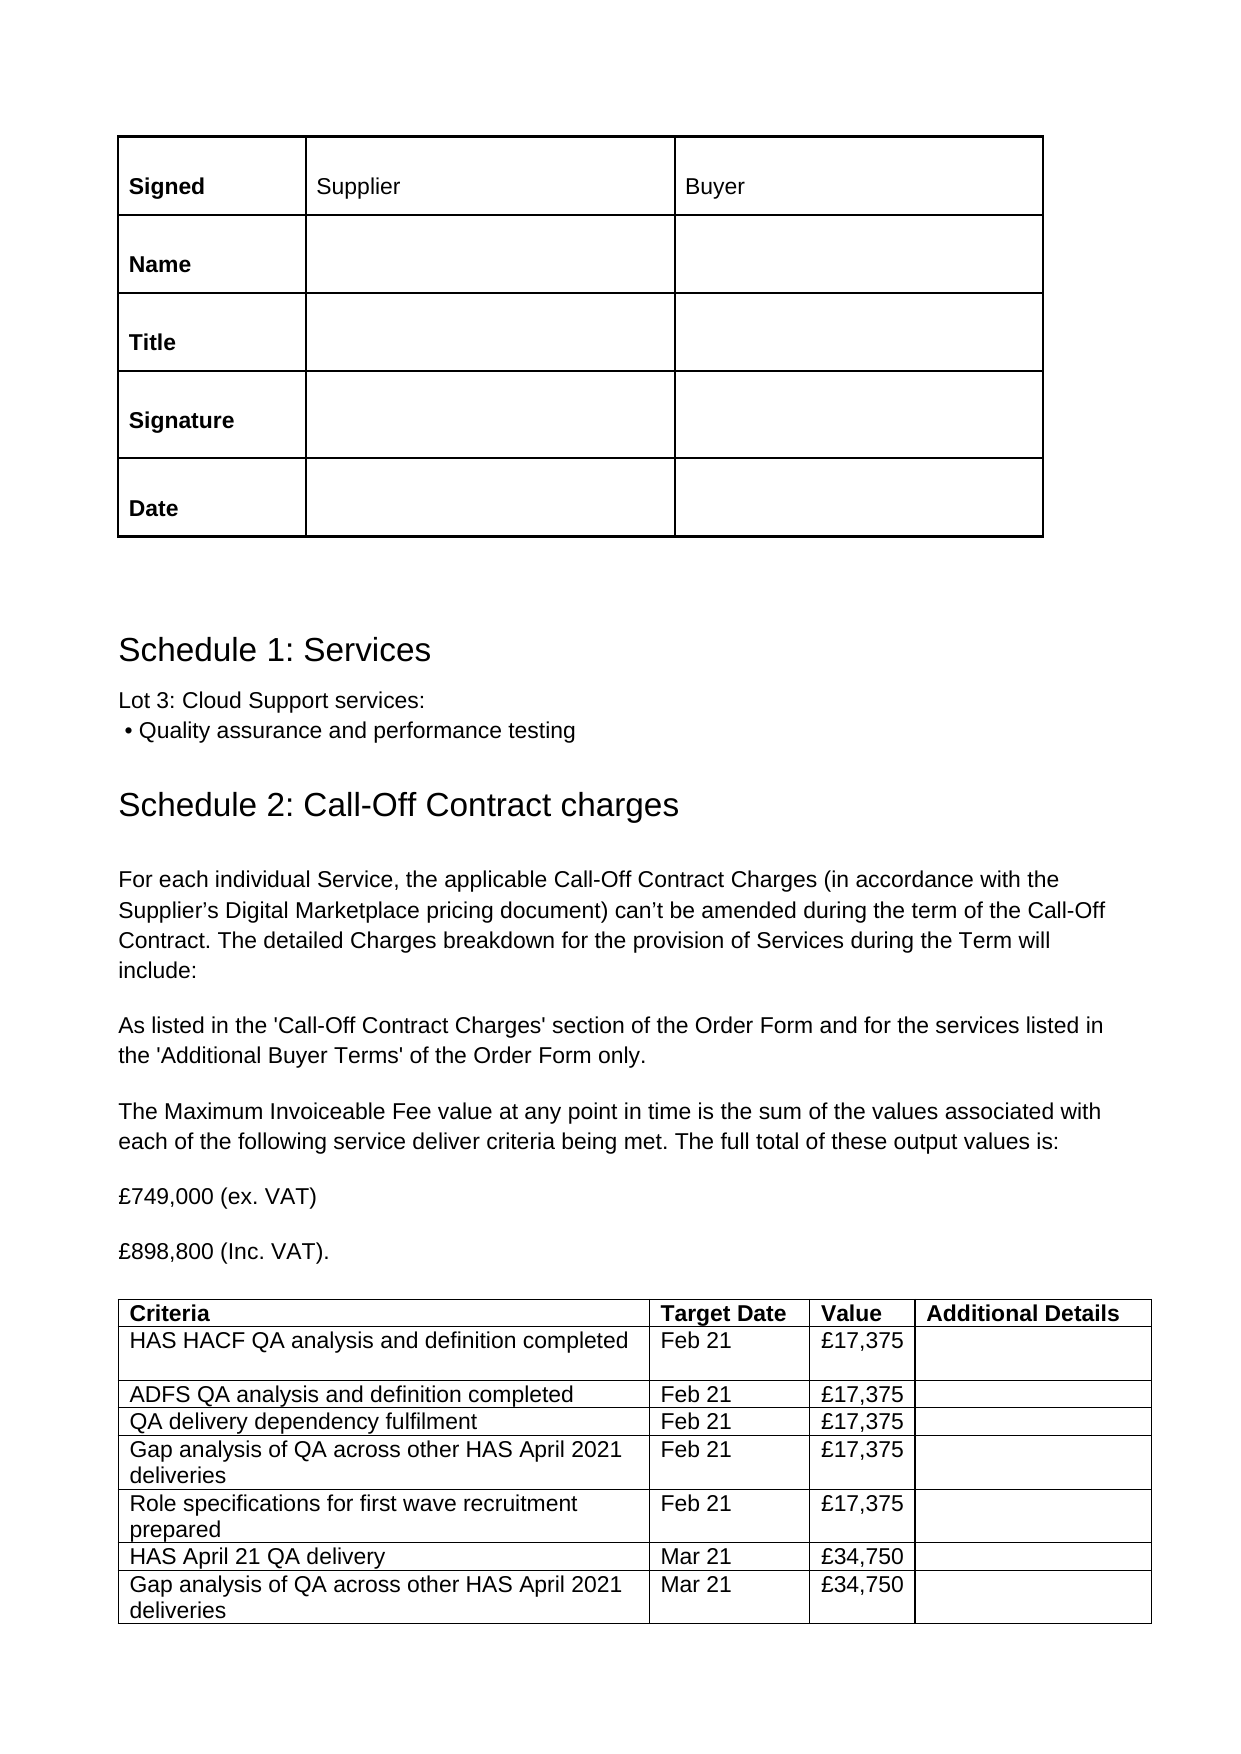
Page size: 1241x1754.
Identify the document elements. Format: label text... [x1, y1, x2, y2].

subtitle Schedule 1: Services [118, 630, 1122, 669]
table_cell Role specifications for first wave recruitment prepared [119, 1490, 649, 1542]
table_cell £34,750 [810, 1543, 914, 1569]
table_cell £17,375 [810, 1436, 914, 1488]
table_cell £17,375 [810, 1327, 914, 1380]
table_cell [307, 216, 674, 292]
text £749,000 (ex. VAT) [118, 1183, 1122, 1209]
table_header Signed [119, 138, 305, 213]
table_cell Gap analysis of QA across other HAS April 2021 deliveries [119, 1571, 649, 1623]
table_cell [916, 1327, 1151, 1380]
text • Quality assurance and performance testing [118, 717, 1122, 743]
table_header Buyer [676, 138, 1042, 213]
table_header Additional Details [916, 1300, 1151, 1326]
table_cell [916, 1571, 1151, 1623]
table_cell [676, 459, 1042, 535]
table_cell Mar 21 [650, 1571, 809, 1623]
text As listed in the 'Call-Off Contract Charges' section of the Order Form and for the services listed in the 'Additional Buyer Terms' of the Order Form only. [118, 1012, 1122, 1069]
table_cell [307, 372, 674, 457]
text The Maximum Invoiceable Fee value at any point in time is the sum of the values associated with each of the following service deliver criteria being met. The full total of these output values is: [118, 1098, 1122, 1154]
table_header Criteria [119, 1300, 649, 1326]
table_cell [916, 1408, 1151, 1435]
subtitle Schedule 2: Call-Off Contract charges [118, 785, 1122, 823]
table_cell Name [119, 216, 305, 292]
table_cell £17,375 [810, 1408, 914, 1435]
table_cell Feb 21 [650, 1327, 809, 1380]
table_cell Gap analysis of QA across other HAS April 2021 deliveries [119, 1436, 649, 1488]
table_cell [676, 216, 1042, 292]
table_header Supplier [307, 138, 674, 213]
table_cell £17,375 [810, 1490, 914, 1542]
text For each individual Service, the applicable Call-Off Contract Charges (in accordance with the Supplier’s Digital Marketplace pricing document) can’t be amended during the term of the Call-Off Contract. The detailed Charges breakdown for the provision of Services during the Term will include: [118, 866, 1122, 983]
table_header Value [810, 1300, 914, 1326]
table_cell [307, 294, 674, 370]
table_cell £17,375 [810, 1381, 914, 1407]
table_cell [916, 1490, 1151, 1542]
table_cell Title [119, 294, 305, 370]
table_header Target Date [650, 1300, 809, 1326]
table_cell Feb 21 [650, 1381, 809, 1407]
table_cell [916, 1436, 1151, 1488]
table_cell Feb 21 [650, 1490, 809, 1542]
table_cell [676, 372, 1042, 457]
table_cell [307, 459, 674, 535]
table_cell [916, 1543, 1151, 1569]
table_cell Feb 21 [650, 1408, 809, 1435]
table_cell HAS HACF QA analysis and definition completed [119, 1327, 649, 1380]
text Lot 3: Cloud Support services: [118, 687, 1122, 713]
table_cell Signature [119, 372, 305, 457]
table_cell Mar 21 [650, 1543, 809, 1569]
table_cell Date [119, 459, 305, 535]
table_cell QA delivery dependency fulfilment [119, 1408, 649, 1435]
table_cell [676, 294, 1042, 370]
table_cell £34,750 [810, 1571, 914, 1623]
table_cell ADFS QA analysis and definition completed [119, 1381, 649, 1407]
table_cell HAS April 21 QA delivery [119, 1543, 649, 1569]
table_cell [916, 1381, 1151, 1407]
table_cell Feb 21 [650, 1436, 809, 1488]
text £898,800 (Inc. VAT). [118, 1238, 1122, 1265]
